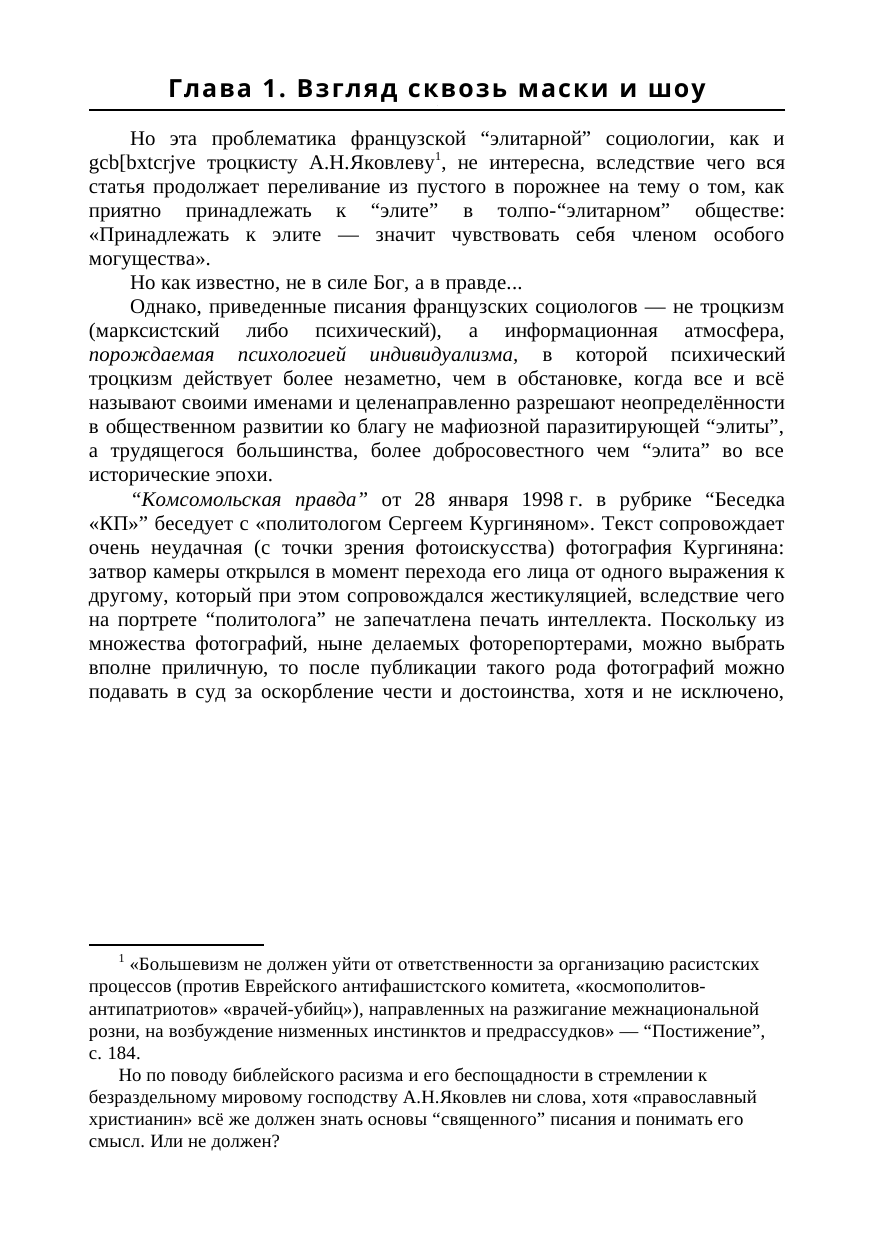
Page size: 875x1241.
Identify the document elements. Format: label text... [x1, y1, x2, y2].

text “Комсомольская правда” от 28 января 1998 г. в рубрике “Беседка «КП»” беседует с «политологом Сергеем Кургиняном». Текст сопровождает очень неудачная (с точки зрения фотоискусства) фотография Кургиняна: затвор камеры открылся в момент перехода его лица от одного выражения к другому, который при этом сопровождался жестикуляцией, вследствие чего на портрете “политолога” не запечатлена печать интеллекта. Поскольку из множества фотографий, ныне делаемых фоторепортерами, можно выбрать вполне приличную, то после публикации такого рода фотографий можно подавать в суд за оскорбление чести и достоинства, хотя и не исключено, [89, 486, 785, 727]
text Но по поводу библейского расизма и его беспощадности в стремлении к безраздельному мировому господству А.Н.Яковлев ни слова, хотя «православный христианин» всё же должен знать основы “священного” писания и понимать его смысл. Или не должен? [89, 1063, 785, 1152]
text «Большевизм не должен уйти от ответственности за организацию расистских процессов (против Еврейского антифашистского комитета, «космополитов-антипатриотов» «врачей-убийц»), направленных на разжигание межнациональной розни, на возбуждение низменных инстинктов и предрассудков» — “Постижение”, с. 184. [89, 951, 785, 1063]
text Однако, приведенные писания французских социологов — не троцкизм (марксистский либо психический), а информационная атмосфера, порождаемая психологией индивидуализма, в которой психический троцкизм действует более незаметно, чем в обстановке, когда все и всё называют своими именами и целенаправленно разрешают неопределённости в общественном развитии ко благу не мафиозной паразитирующей “элиты”, а трудящегося большинства, более добросовестного чем “элита” во все исторические эпохи. [89, 294, 785, 486]
text Но как известно, не в силе Бог, а в правде... [89, 270, 785, 294]
text Но эта проблематика французской “элитарной” социологии, как и gcb[bxtcrjve троцкисту А.Н.Яковлеву, не интересна, вследствие чего вся статья продолжает переливание из пустого в порожнее на тему о том, как приятно принадлежать к “элите” в толпо-“элитарном” обществе: «Принадлежать к элите — значит чувствовать себя членом особого могущества». [89, 125, 785, 270]
